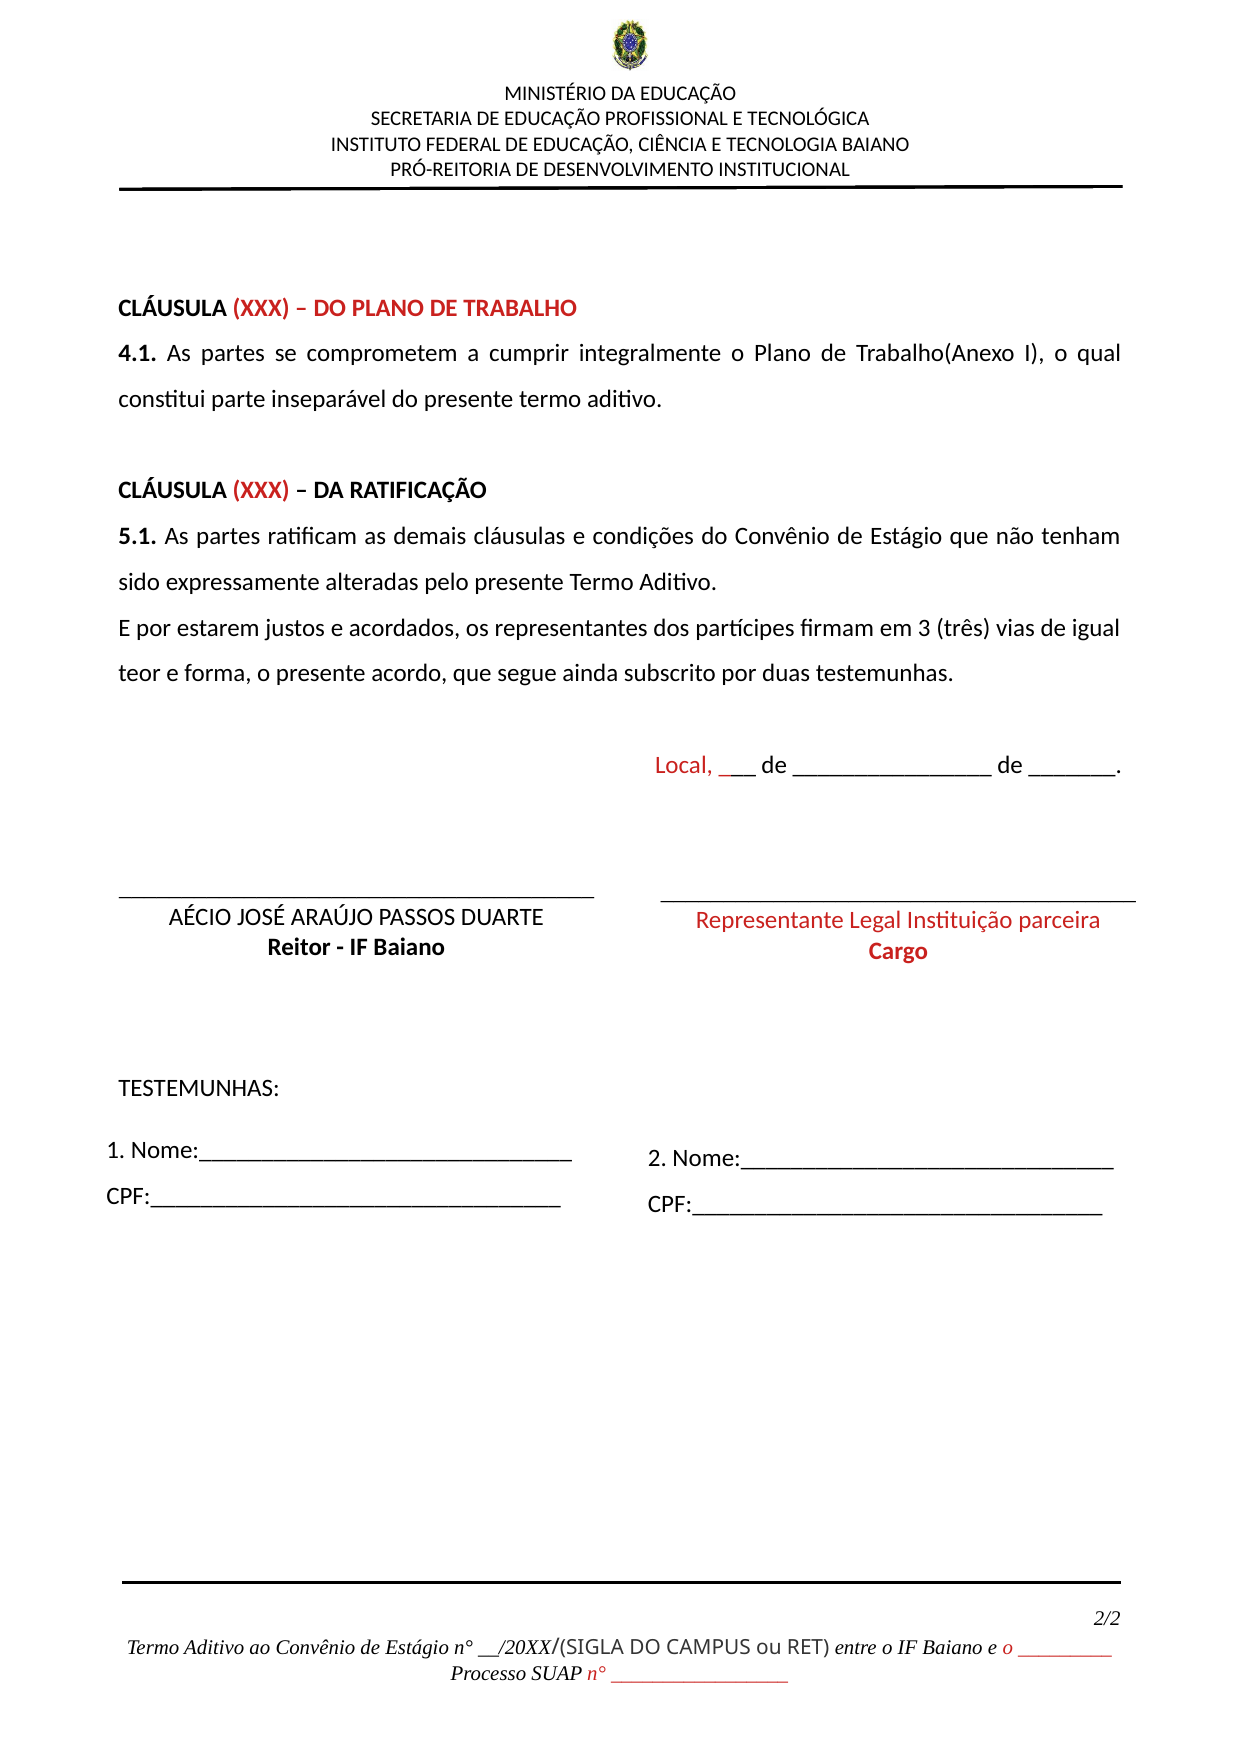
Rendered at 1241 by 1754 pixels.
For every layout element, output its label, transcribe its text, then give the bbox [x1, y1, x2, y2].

text Local, ___ de ________________ de _______. [118, 749, 1122, 779]
text 4.1. As partes se comprometem a cumprir integralmente o Plano de Trabalho(Anexo I), o qual constitui parte inseparável do presente termo aditivo. [118, 337, 1122, 414]
text 5.1. As partes ratificam as demais cláusulas e condições do Convênio de Estágio que não tenham sido expressamente alteradas pelo presente Termo Aditivo. [118, 520, 1122, 597]
text CLÁUSULA (XXX) – DO PLANO DE TRABALHO [118, 292, 1122, 322]
text TESTEMUNHAS: [118, 1072, 1122, 1103]
text CLÁUSULA (XXX) – DA RATIFICAÇÃO [118, 474, 1122, 505]
picture [611, 19, 649, 71]
text E por estarem justos e acordados, os representantes dos partícipes firmam em 3 (três) vias de igual teor e forma, o presente acordo, que segue ainda subscrito por duas testemunhas. [118, 612, 1122, 688]
